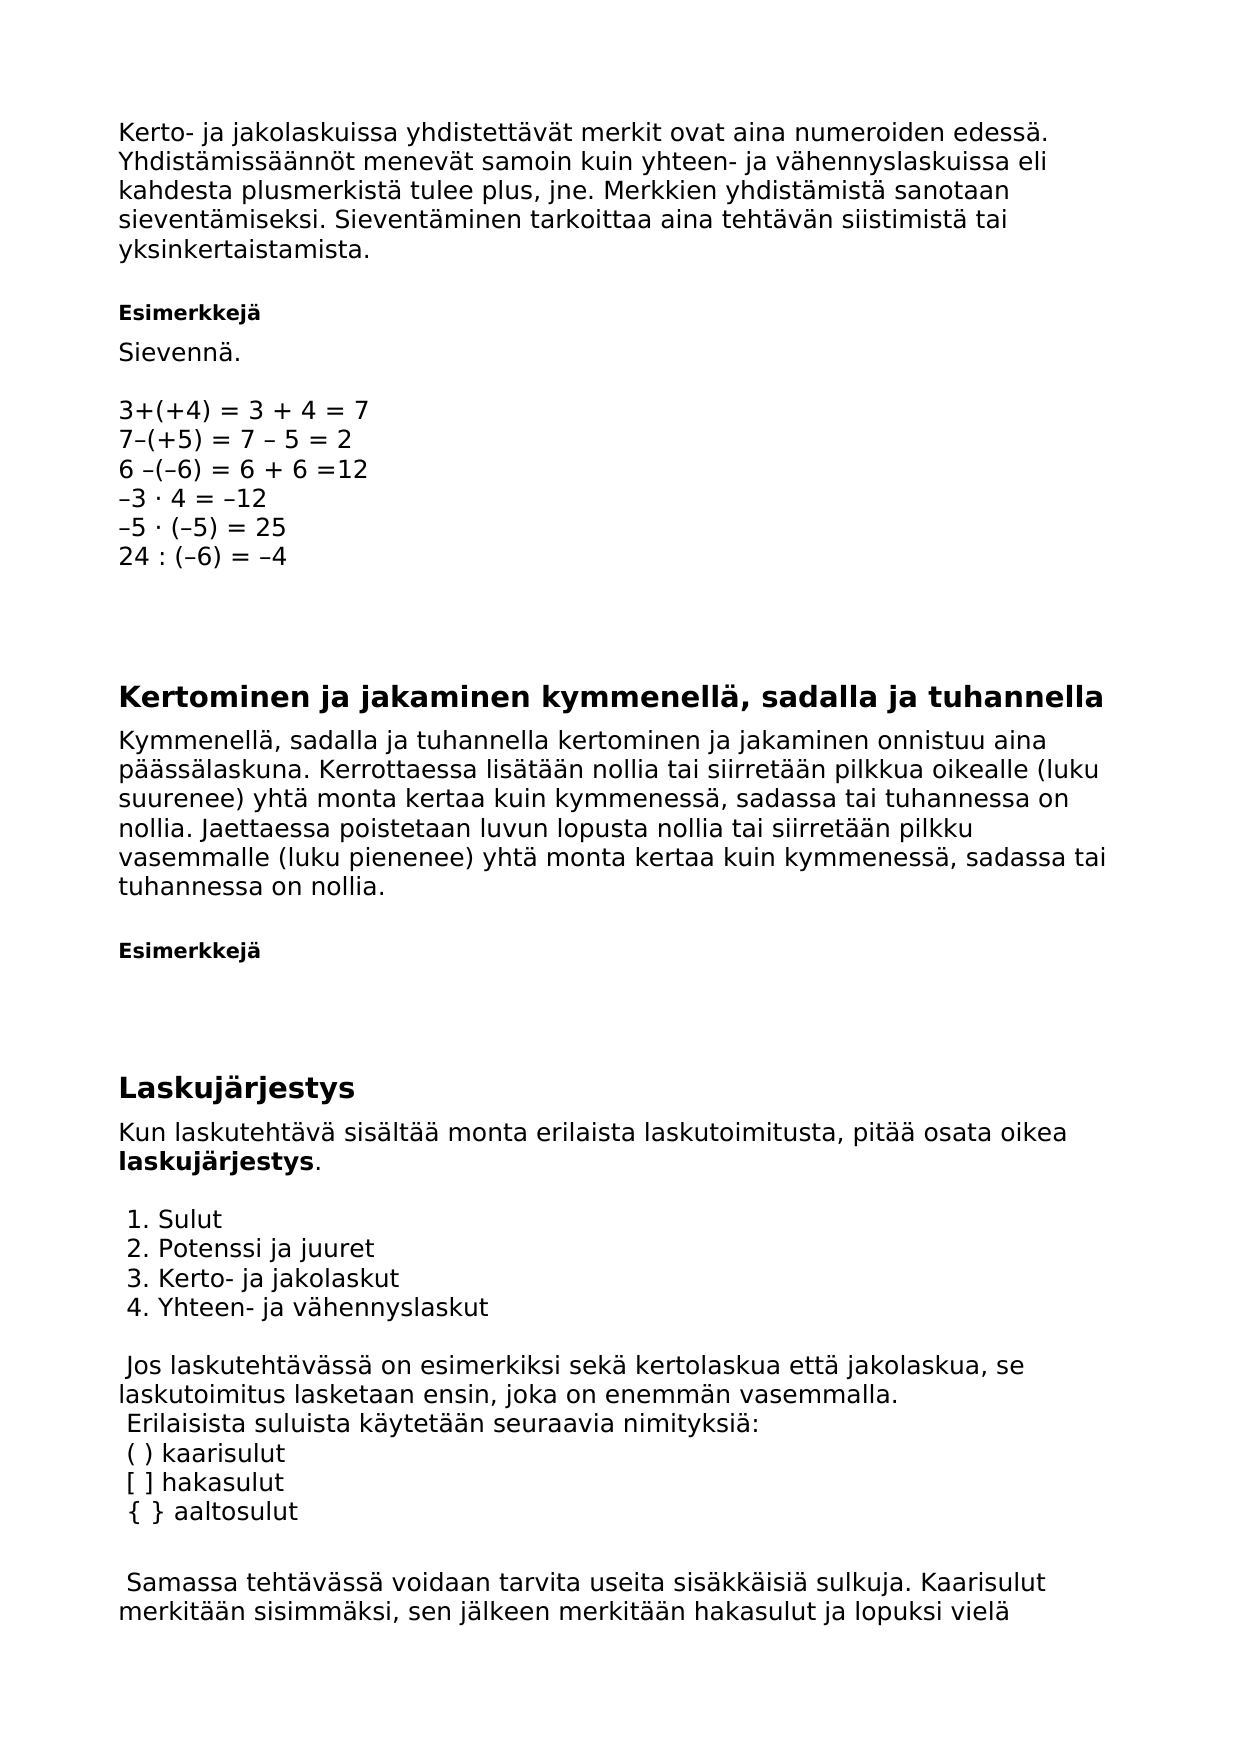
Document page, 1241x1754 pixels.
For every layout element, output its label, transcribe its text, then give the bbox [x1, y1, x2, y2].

text Kun laskutehtävä sisältää monta erilaista laskutoimitusta, pitää osata oikea laskujärjestys. 1. Sulut 2. Potenssi ja juuret 3. Kerto- ja jakolaskut 4. Yhteen- ja vähennyslaskut Jos laskutehtävässä on esimerkiksi sekä kertolaskua että jakolaskua, se laskutoimitus lasketaan ensin, joka on enemmän vasemmalla. Erilaisista suluista käytetään seuraavia nimityksiä: ( ) kaarisulut [ ] hakasulut { } aaltosulut [118, 1118, 1122, 1526]
text Sievennä. 3+(+4) = 3 + 4 = 7 7–(+5) = 7 – 5 = 2 6 –(–6) = 6 + 6 =12 –3 · 4 = –12 –5 · (–5) = 25 24 : (–6) = –4 [118, 338, 1122, 572]
subtitle Laskujärjestys [118, 1071, 1122, 1105]
text Kymmenellä, sadalla ja tuhannella kertominen ja jakaminen onnistuu aina päässälaskuna. Kerrottaessa lisätään nollia tai siirretään pilkkua oikealle (luku suurenee) yhtä monta kertaa kuin kymmenessä, sadassa tai tuhannessa on nollia. Jaettaessa poistetaan luvun lopusta nollia tai siirretään pilkku vasemmalle (luku pienenee) yhtä monta kertaa kuin kymmenessä, sadassa tai tuhannessa on nollia. [118, 726, 1122, 901]
text Samassa tehtävässä voidaan tarvita useita sisäkkäisiä sulkuja. Kaarisulut merkitään sisimmäksi, sen jälkeen merkitään hakasulut ja lopuksi vielä [118, 1539, 1122, 1626]
subtitle Esimerkkejä [118, 301, 1122, 326]
text Kerto- ja jakolaskuissa yhdistettävät merkit ovat aina numeroiden edessä. Yhdistämissäännöt menevät samoin kuin yhteen- ja vähennyslaskuissa eli kahdesta plusmerkistä tulee plus, jne. Merkkien yhdistämistä sanotaan sieventämiseksi. Sieventäminen tarkoittaa aina tehtävän siistimistä tai yksinkertaistamista. [118, 118, 1122, 264]
subtitle Kertominen ja jakaminen kymmenellä, sadalla ja tuhannella [118, 680, 1122, 714]
subtitle Esimerkkejä [118, 939, 1122, 963]
